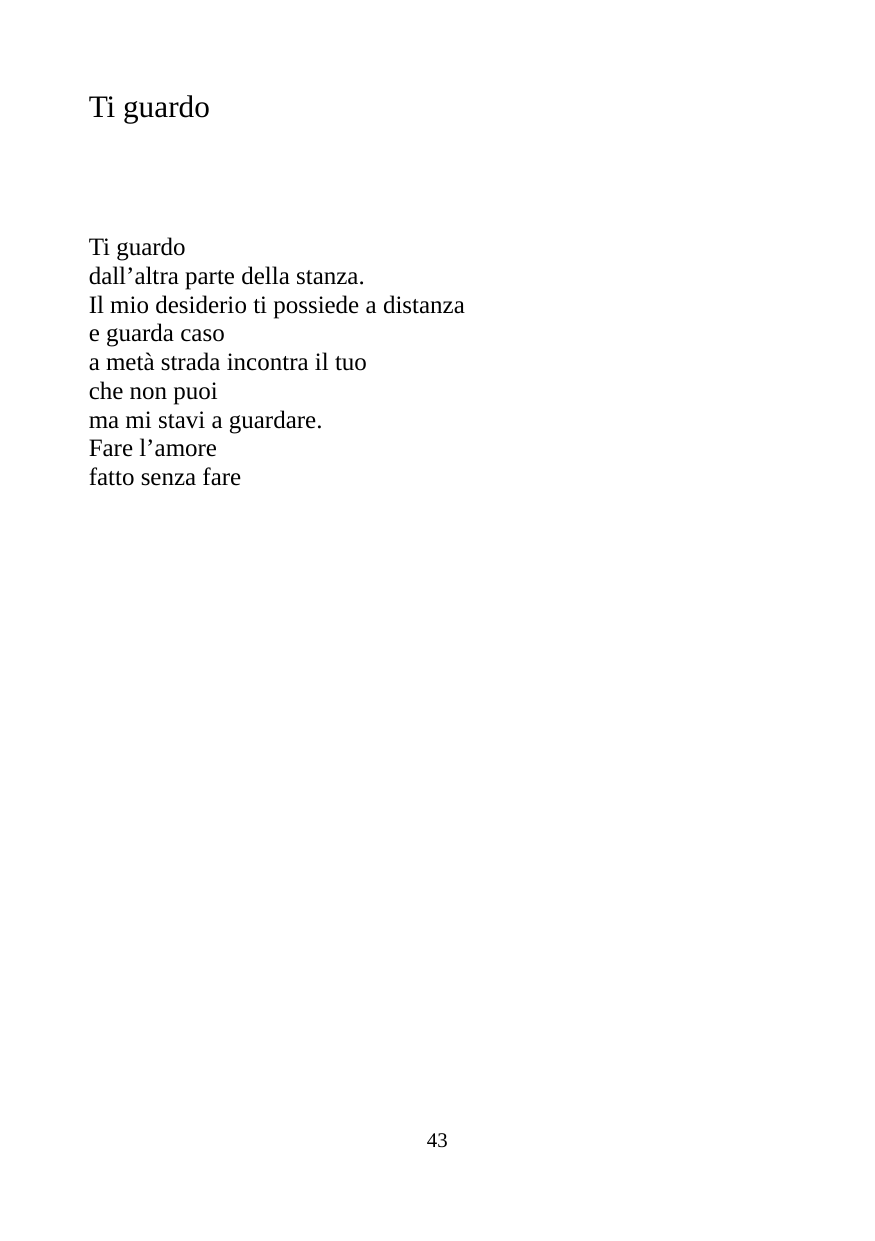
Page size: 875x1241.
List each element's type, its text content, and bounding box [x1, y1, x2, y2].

text e guarda caso [88, 318, 786, 347]
text Il mio desiderio ti possiede a distanza [88, 290, 786, 318]
text Ti guardo [88, 232, 786, 261]
text ma mi stavi a guardare. [88, 405, 786, 433]
text dall’altra parte della stanza. [88, 261, 786, 290]
text che non puoi [88, 376, 786, 405]
text a metà strada incontra il tuo [88, 347, 786, 376]
text Fare l’amore fatto senza fare [88, 433, 786, 491]
subtitle Ti guardo [88, 88, 786, 124]
